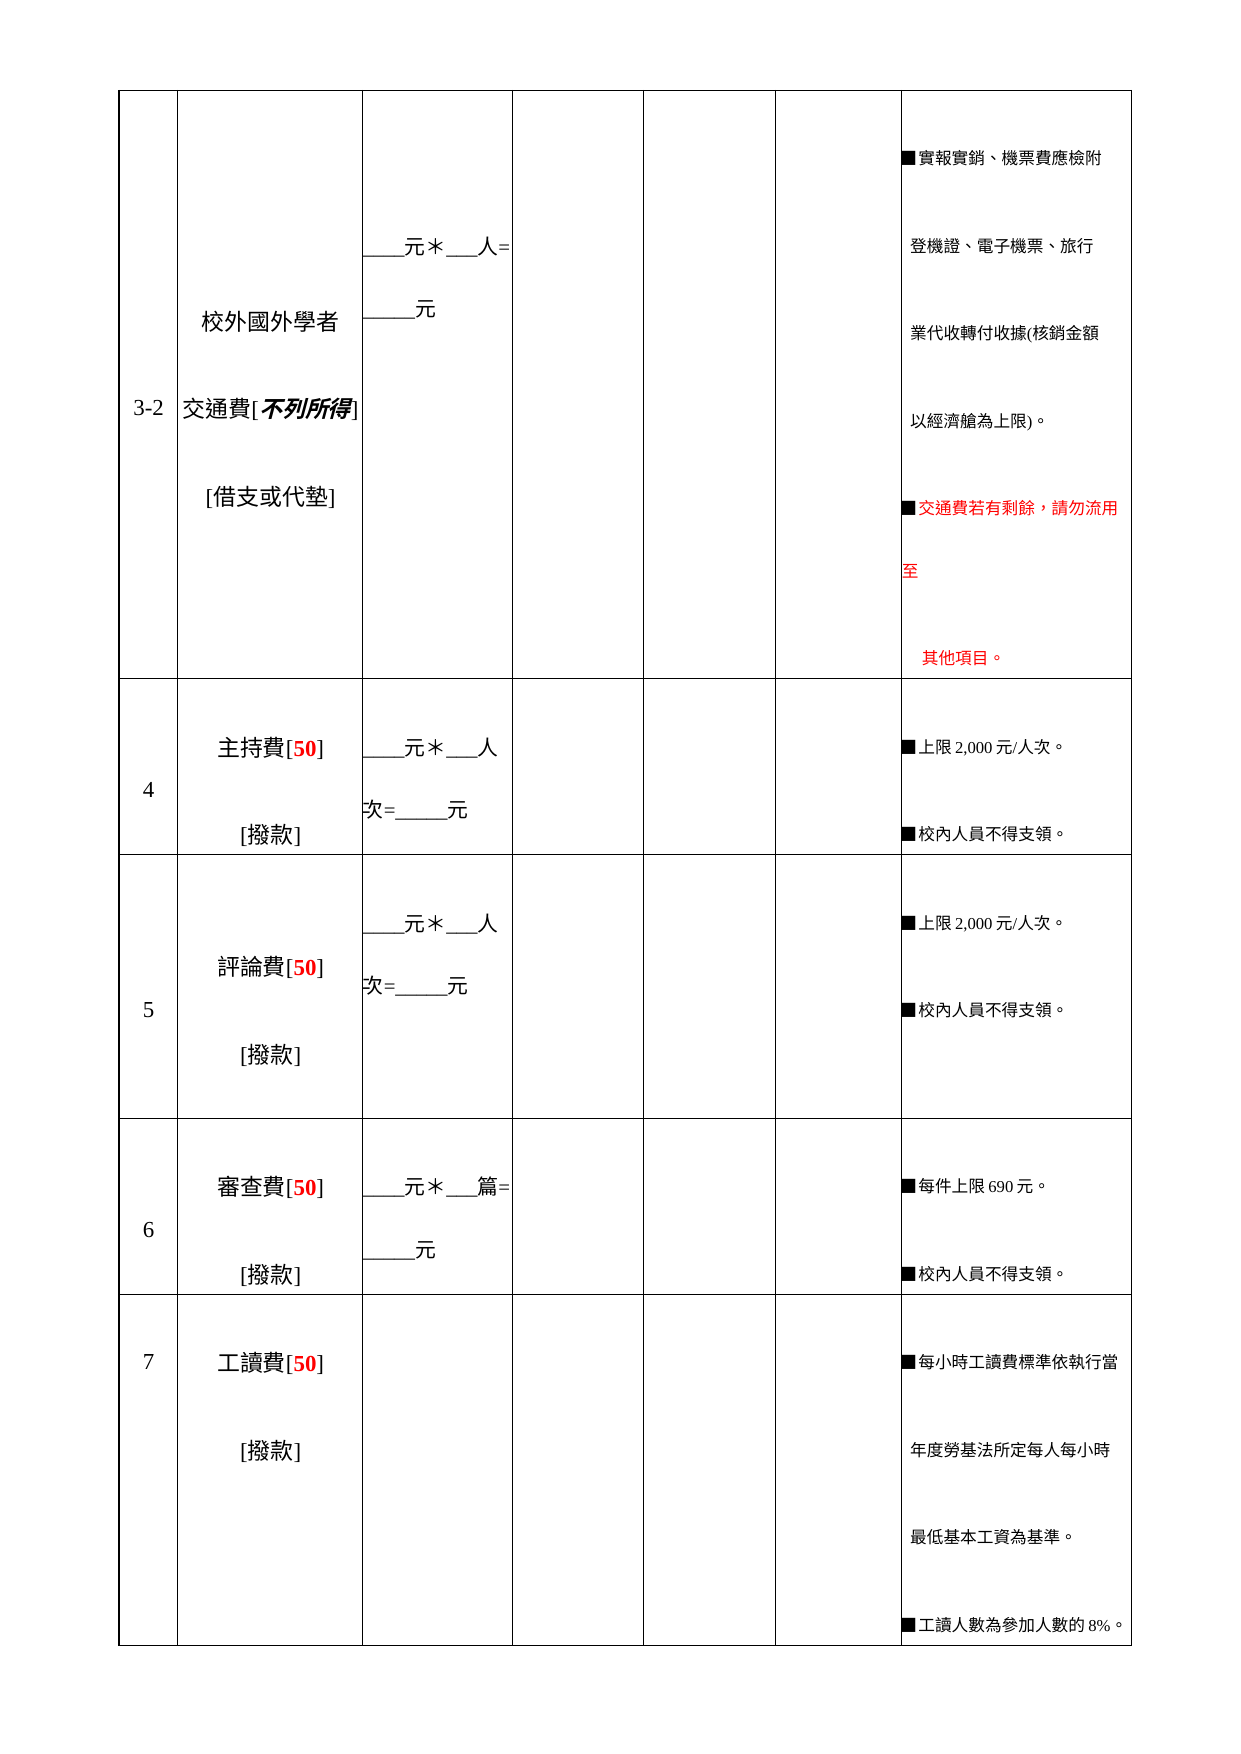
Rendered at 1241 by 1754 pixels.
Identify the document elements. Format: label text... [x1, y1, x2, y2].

table_cell [776, 1295, 901, 1645]
table_cell [776, 1119, 901, 1294]
table_cell 4 [120, 679, 177, 854]
table_cell 主持費[50] [撥款] [178, 679, 362, 854]
table_cell 7 [120, 1295, 177, 1645]
table_cell [513, 855, 643, 1118]
table_cell [776, 855, 901, 1118]
table_cell ____元＊___人次=_____元 [363, 855, 512, 1118]
table_cell [513, 91, 643, 678]
table_cell 實報實銷、機票費應檢附 登機證、電子機票、旅行 業代收轉付收據(核銷金額 以經濟艙為上限)。 交通費若有剩餘，請勿流用至 其他項目。 [902, 91, 1131, 678]
table_cell 每小時工讀費標準依執行當 年度勞基法所定每人每小時 最低基本工資為基準。 工讀人數為參加人數的8%。 [902, 1295, 1131, 1645]
table_cell 審查費[50] [撥款] [178, 1119, 362, 1294]
table_cell [363, 1295, 512, 1645]
table_cell [513, 1295, 643, 1645]
table_cell [776, 679, 901, 854]
table_cell ____元＊___人=_____元 [363, 91, 512, 678]
table_cell 評論費[50] [撥款] [178, 855, 362, 1118]
table_cell 上限2,000元/人次。 校內人員不得支領。 [902, 679, 1131, 854]
table_cell [644, 1119, 775, 1294]
table_cell 每件上限690元。 校內人員不得支領。 [902, 1119, 1131, 1294]
table_cell 6 [120, 1119, 177, 1294]
table_cell [644, 1295, 775, 1645]
table_cell 工讀費[50] [撥款] [178, 1295, 362, 1645]
table_cell ____元＊___篇=_____元 [363, 1119, 512, 1294]
table_cell ____元＊___人次=_____元 [363, 679, 512, 854]
table_cell [644, 91, 775, 678]
table_cell 5 [120, 855, 177, 1118]
table_cell [513, 1119, 643, 1294]
table_cell [644, 679, 775, 854]
table_cell [513, 679, 643, 854]
table_cell [644, 855, 775, 1118]
table_cell 3-2 [120, 91, 177, 678]
table_cell 上限2,000元/人次。 校內人員不得支領。 [902, 855, 1131, 1118]
table_cell [776, 91, 901, 678]
table_cell 校外國外學者 交通費[不列所得] [借支或代墊] [178, 91, 362, 678]
